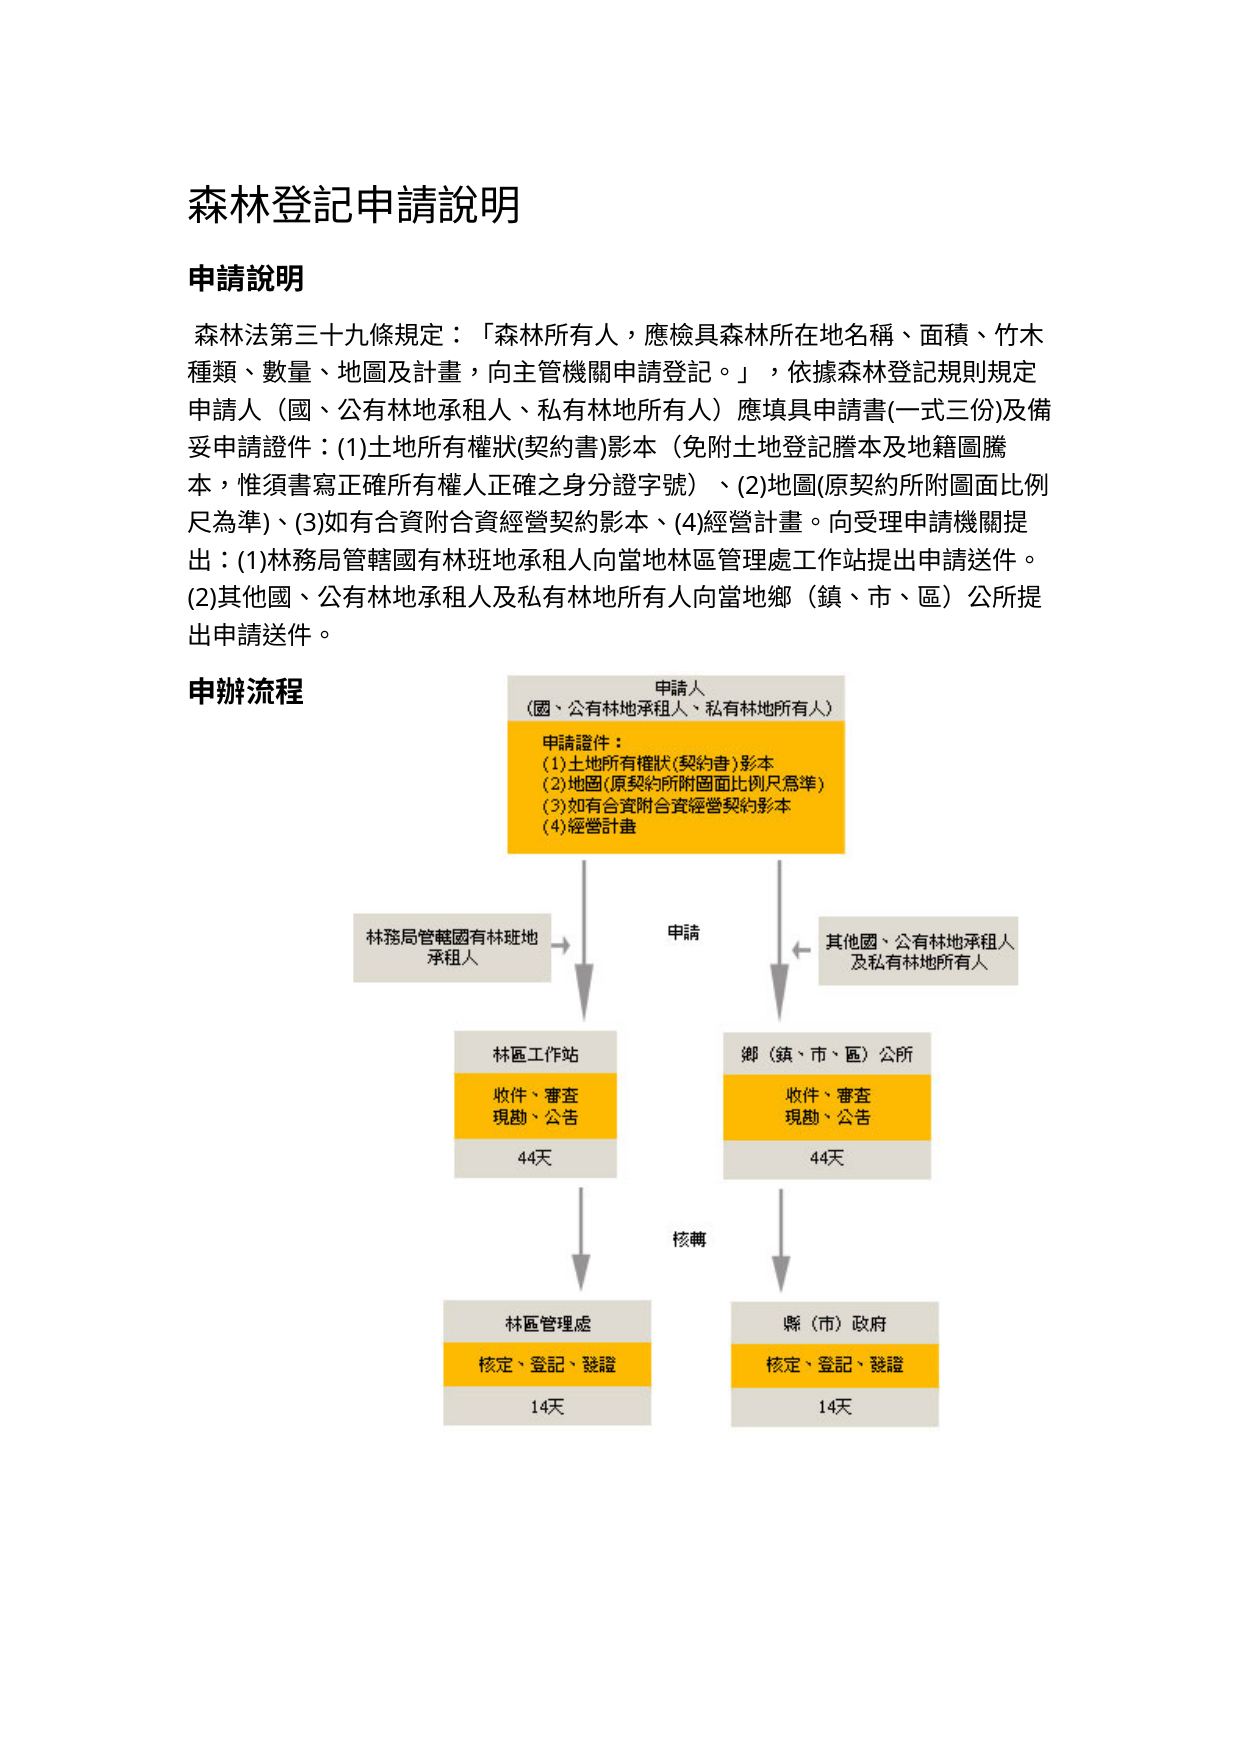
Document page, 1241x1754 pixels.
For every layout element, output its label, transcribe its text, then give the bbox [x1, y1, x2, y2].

text 申辦流程 [187, 652, 1053, 727]
picture [353, 727, 1019, 1432]
table_cell 森林法第三十九條規定：「森林所有人，應檢具森林所在地名稱、面積、竹木種類、數量、地圖及計畫，向主管機關申請登記。」，依據森林登記規則規定申請人（國、公有林地承租人、私有林地所有人）應填具申請書(一式三份)及備妥申請證件：(1)土地所有權狀(契約書)影本（免附土地登記謄本及地籍圖騰本，惟須書寫正確所有權人正確之身分證字號）、(2)地圖(原契約所附圖面比例尺為準)、(3)如有合資附合資經營契約影本、(4)經營計畫。向受理申請機關提出：(1)林務局管轄國有林班地承租人向當地林區管理處工作站提出申請送件。(2)其他國、公有林地承租人及私有林地所有人向當地鄉（鎮、市、區）公所提出申請送件。 [188, 315, 1055, 652]
table_header [395, 240, 1055, 314]
table_header 申請說明 [188, 240, 395, 314]
text 森林登記申請說明 [187, 164, 1053, 239]
